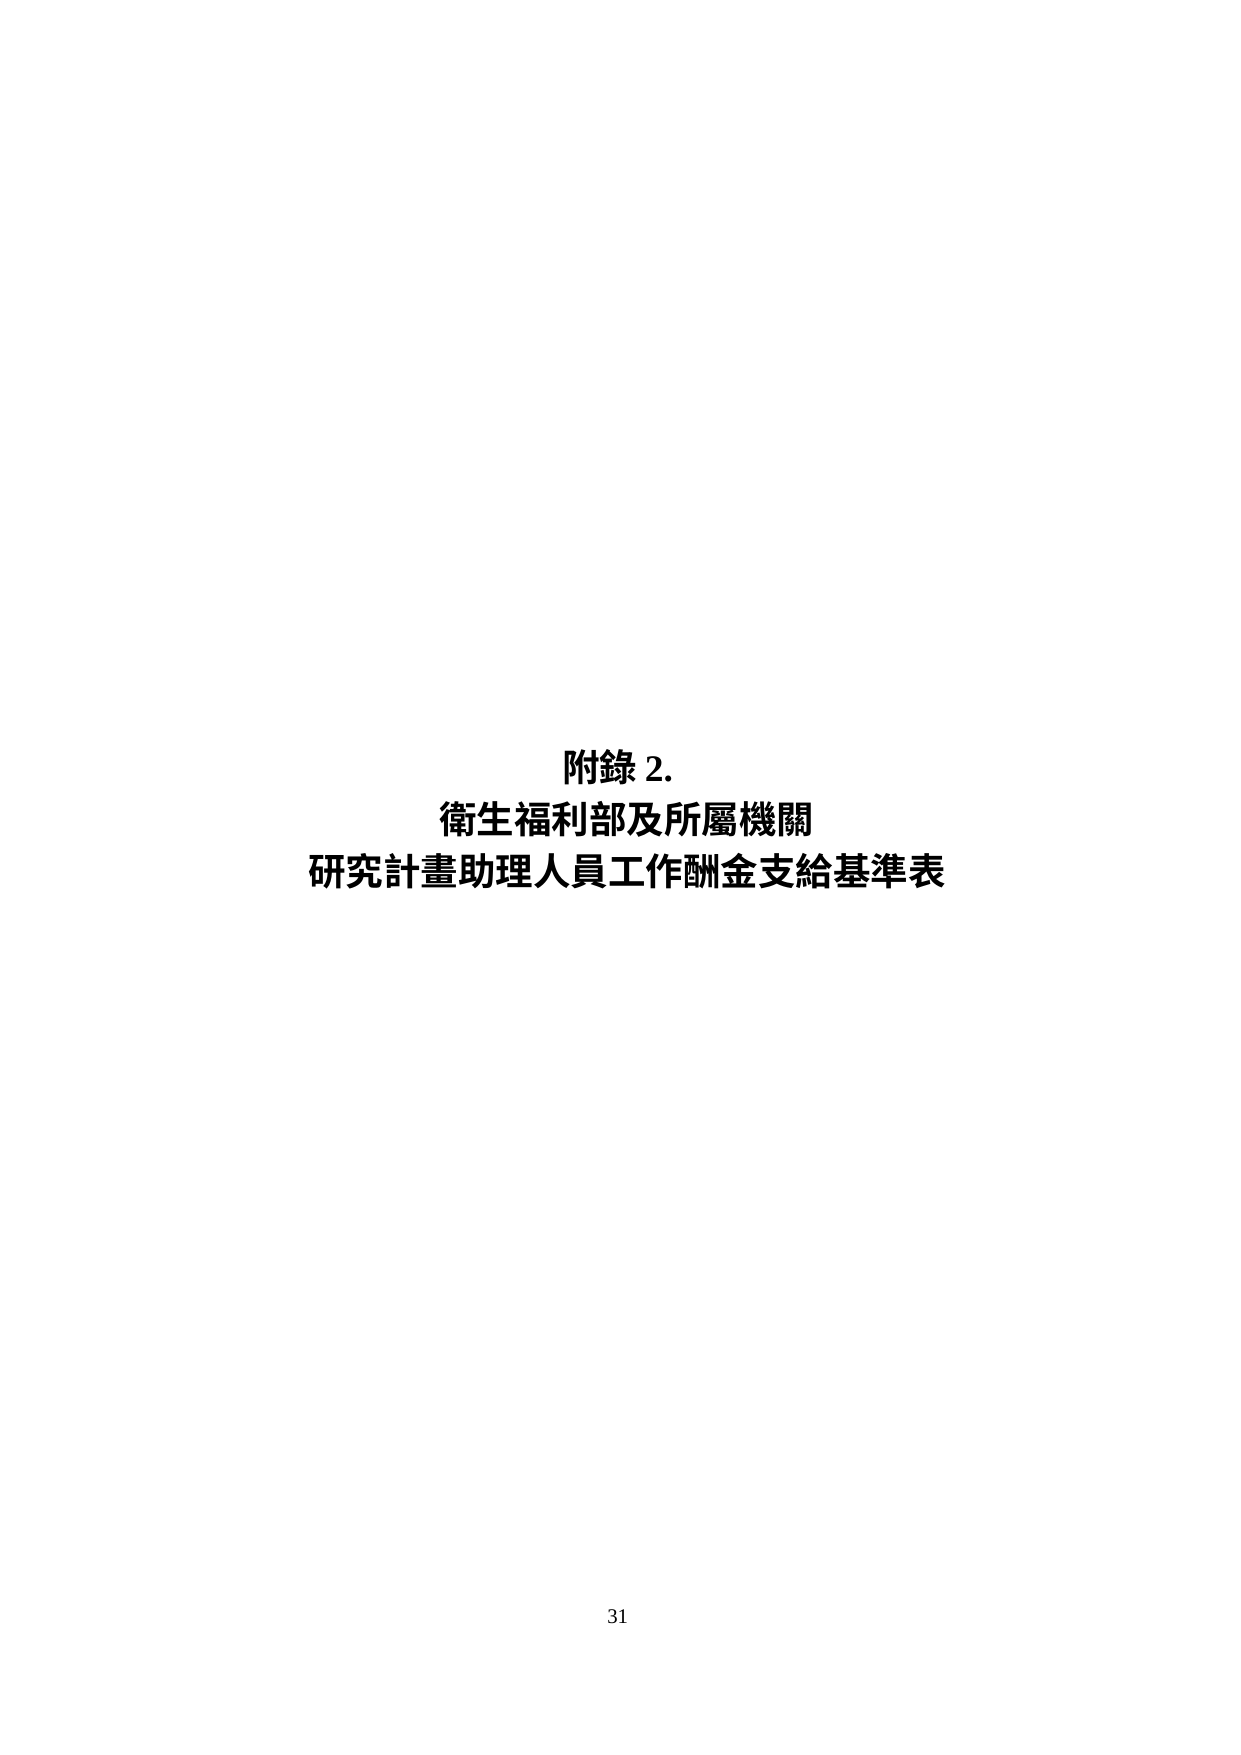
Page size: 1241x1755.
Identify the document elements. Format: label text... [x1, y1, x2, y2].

text 附錄2. [117, 739, 1117, 791]
text 研究計畫助理人員工作酬金支給基準表 [136, 843, 1117, 896]
text 衛生福利部及所屬機關 [136, 791, 1117, 843]
